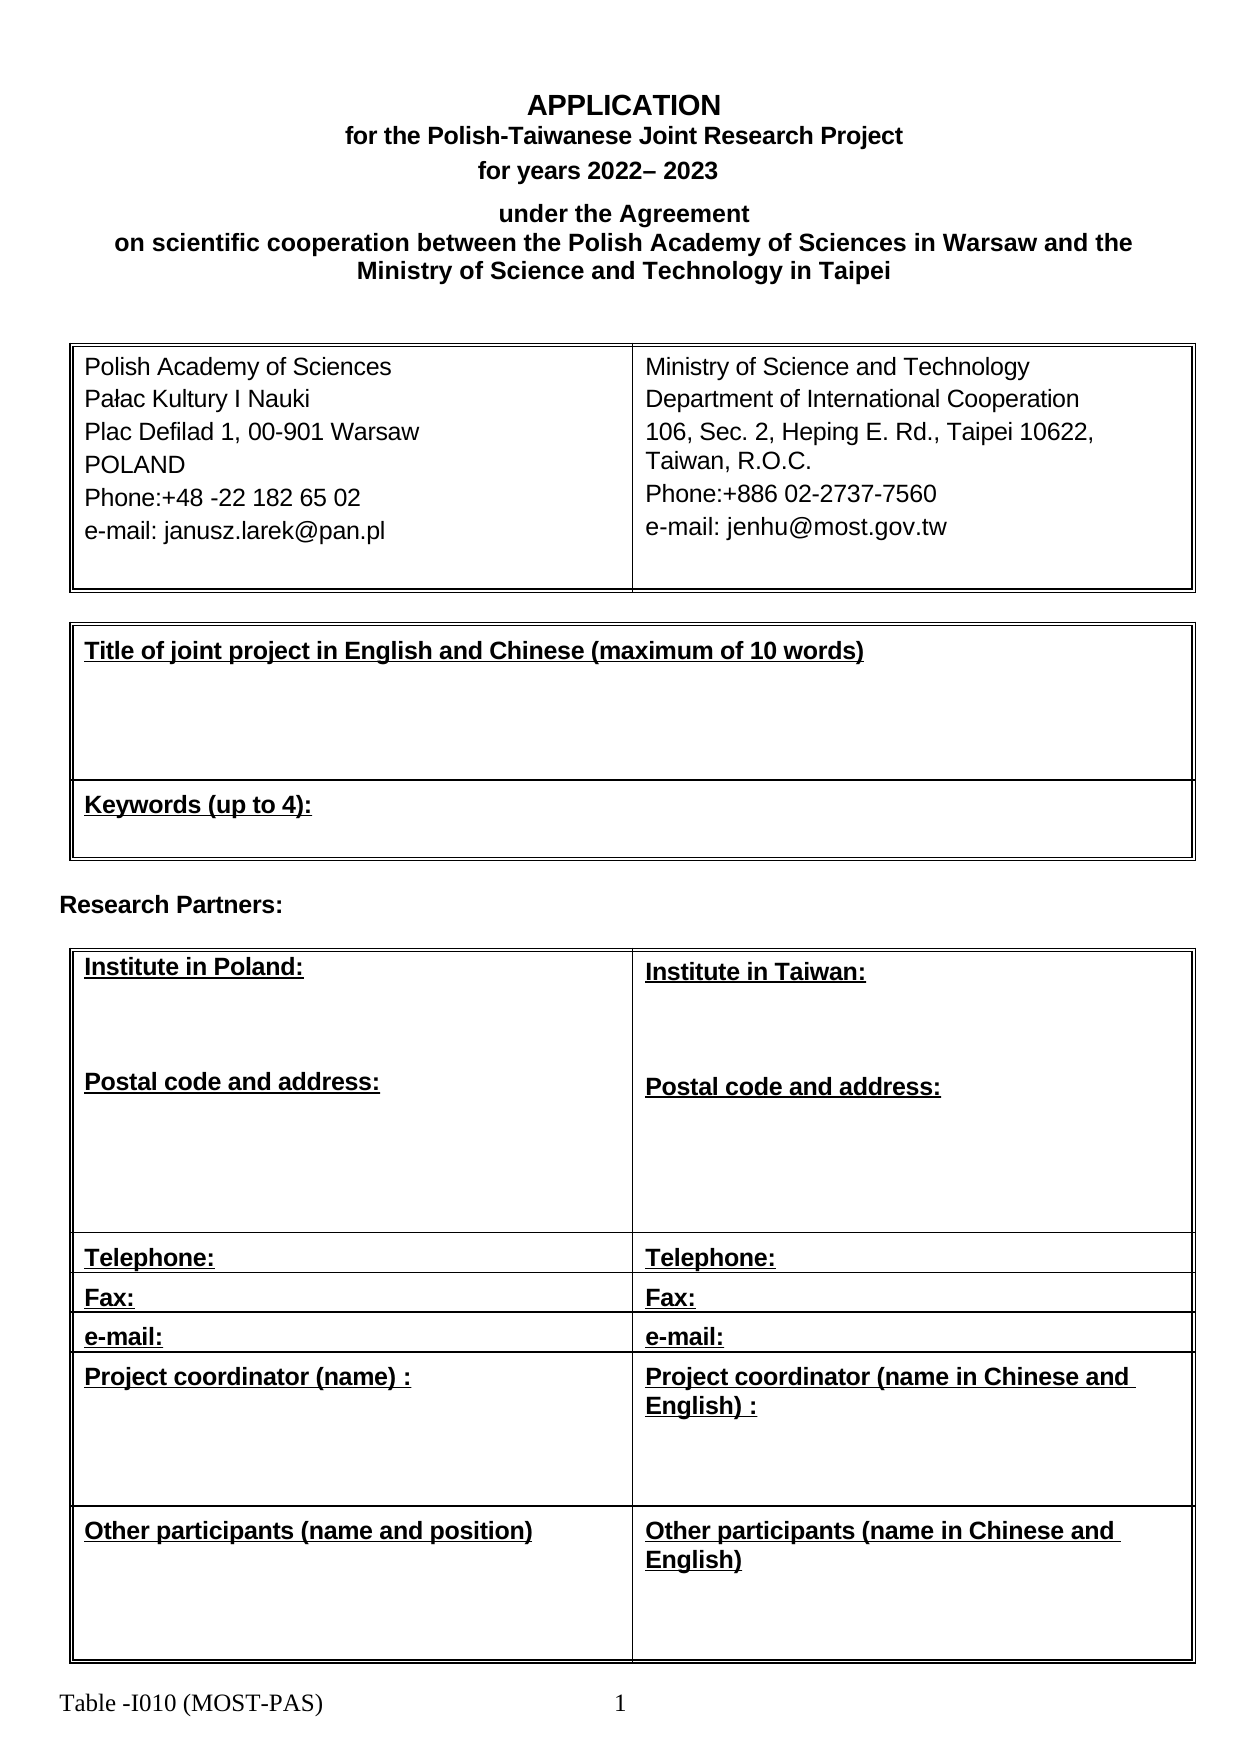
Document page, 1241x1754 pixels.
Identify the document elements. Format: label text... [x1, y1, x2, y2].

table_header Ministry of Science and Technology Department of International Cooperation 106, Sec. 2, Heping E. Rd., Taipei 10622, Taiwan, R.O.C. Phone:+886 02-2737-7560 e-mail: jenhu@most.gov.tw [633, 347, 1191, 588]
table_cell Telephone: [633, 1233, 1191, 1272]
table_cell Keywords (up to 4): [74, 781, 1191, 857]
table_cell Other participants (name in Chinese and English) [633, 1507, 1191, 1659]
table_cell Project coordinator (name in Chinese and English) : [633, 1353, 1191, 1505]
table_cell Project coordinator (name) : [74, 1353, 632, 1505]
table_header APPLICATION for the Polish-Taiwanese Joint Research Project for years 2022– 2023 under the Agreement on scientific cooperation between the Polish Academy of Sciences in Warsaw and the Ministry of Science and Technology in Taipei [56, 59, 1192, 314]
table_header Institute in Poland: Postal code and address: [74, 952, 632, 1232]
table_header Institute in Taiwan: Postal code and address: [633, 952, 1191, 1232]
table_cell e-mail: [633, 1313, 1191, 1351]
table_header Polish Academy of Sciences Pałac Kultury I Nauki Plac Defilad 1, 00-901 Warsaw POLAND Phone:+48 -22 182 65 02 e-mail: janusz.larek@pan.pl [74, 347, 632, 588]
table_cell Other participants (name and position) [74, 1507, 632, 1659]
table_cell Telephone: [74, 1233, 632, 1272]
text Research Partners: [59, 890, 1181, 919]
table_cell Fax: [74, 1273, 632, 1311]
table_cell e-mail: [74, 1313, 632, 1351]
table_header Title of joint project in English and Chinese (maximum of 10 words) [74, 626, 1191, 779]
table_cell Fax: [633, 1273, 1191, 1311]
